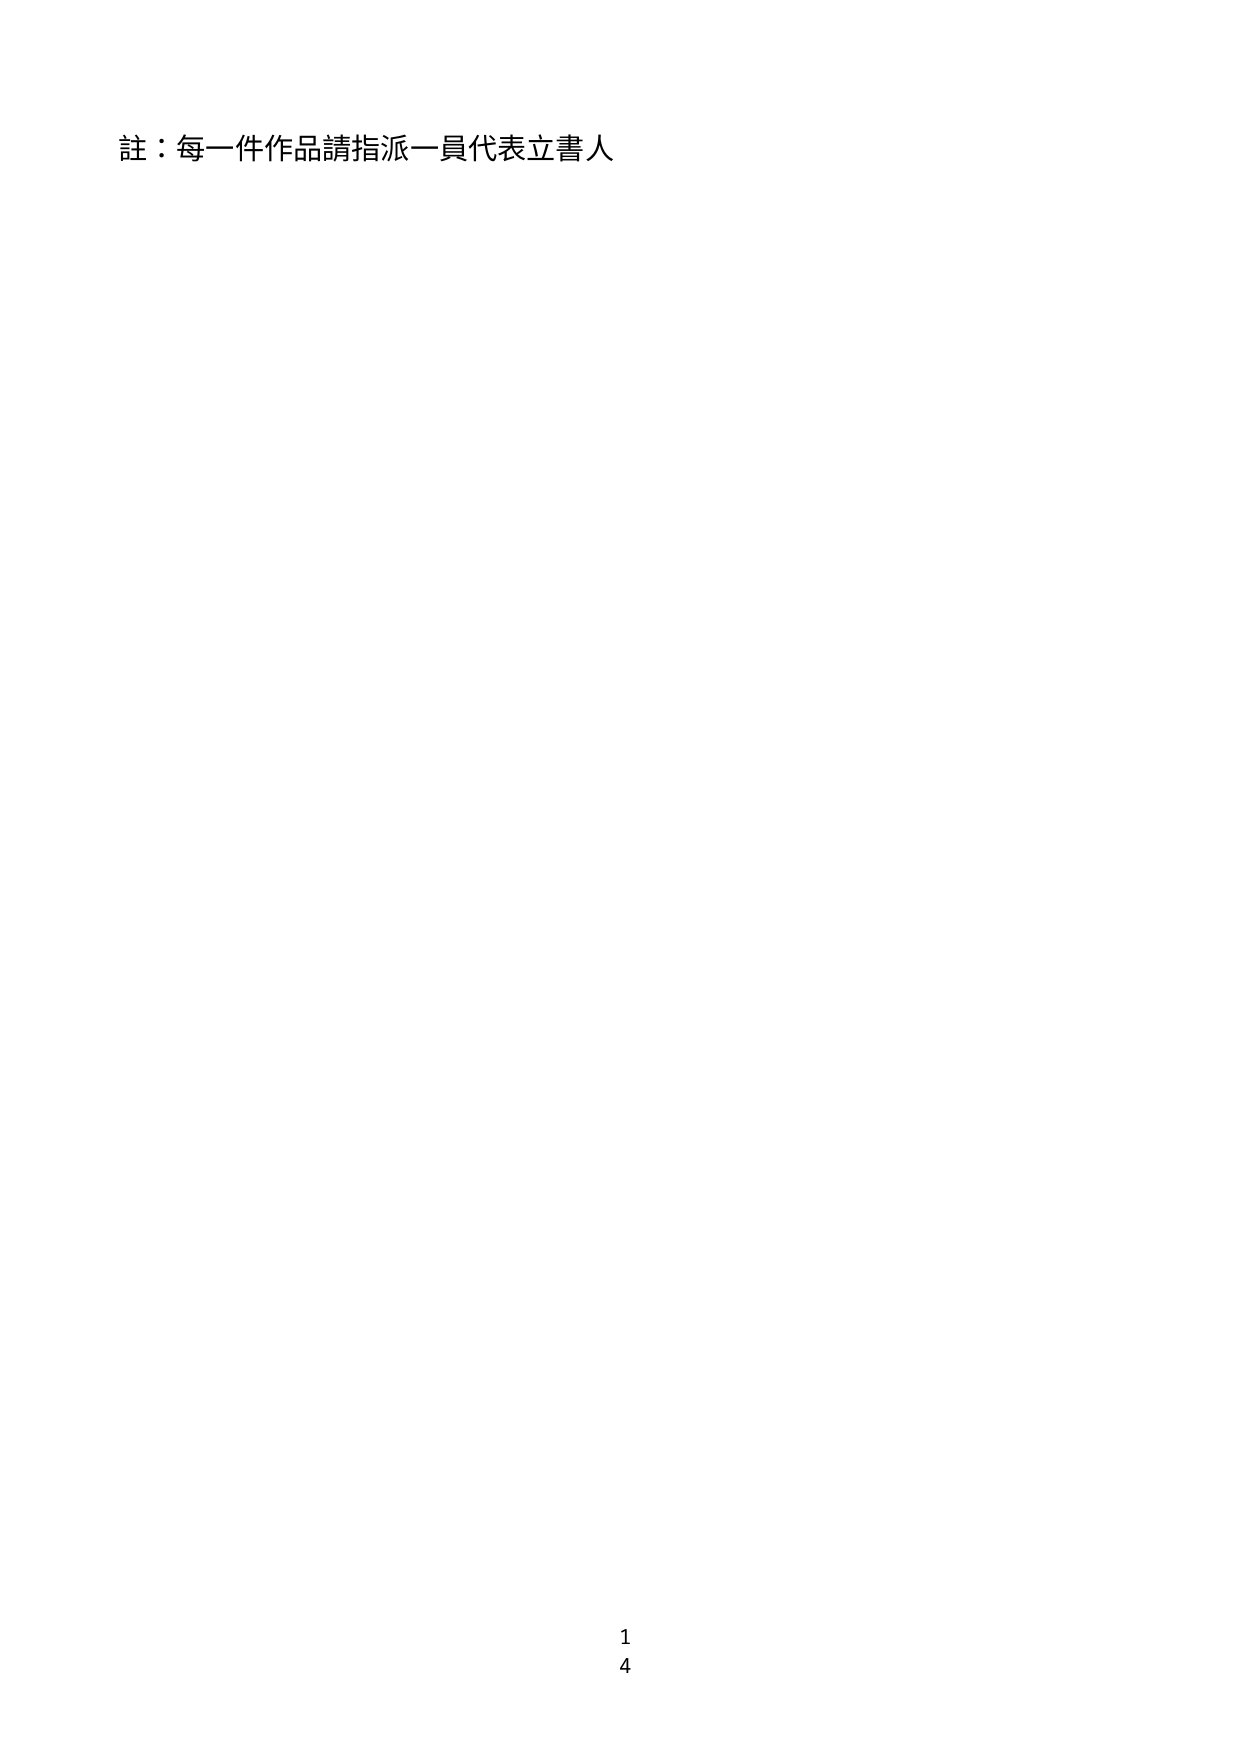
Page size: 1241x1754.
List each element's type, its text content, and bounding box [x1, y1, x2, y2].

text 註：每一件作品請指派一員代表立書人 [118, 105, 951, 168]
